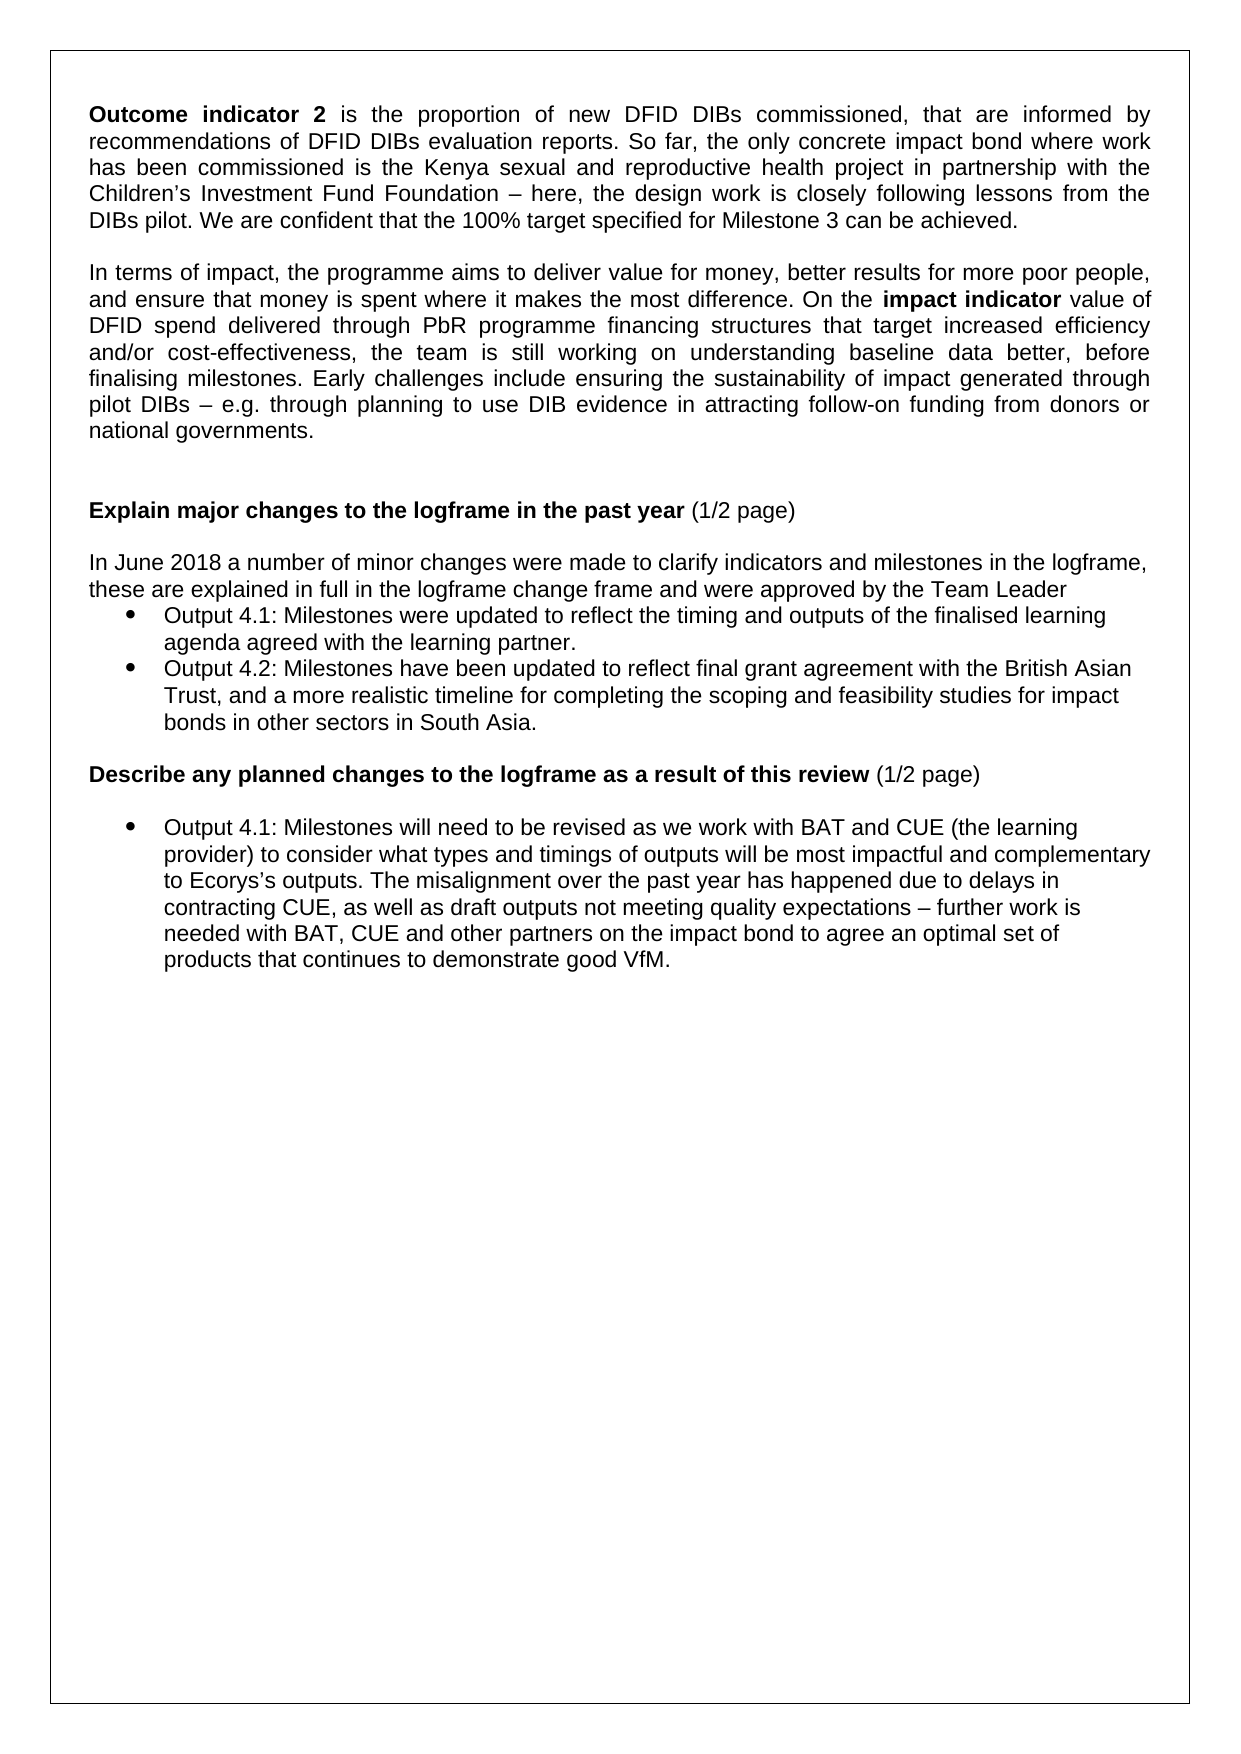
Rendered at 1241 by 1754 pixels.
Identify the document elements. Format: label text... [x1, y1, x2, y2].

text Explain major changes to the logframe in the past year (1/2 page) [89, 497, 1152, 523]
text Outcome indicator 2 is the proportion of new DFID DIBs commissioned, that are informed by recommendations of DFID DIBs evaluation reports. So far, the only concrete impact bond where work has been commissioned is the Kenya sexual and reproductive health project in partnership with the Children’s Investment Fund Foundation – here, the design work is closely following lessons from the DIBs pilot. We are confident that the 100% target specified for Milestone 3 can be achieved. [89, 101, 1152, 233]
list Output 4.1: Milestones were updated to reflect the timing and outputs of the finalised learning agenda agreed with the learning partner. [126, 602, 1152, 655]
text Describe any planned changes to the logframe as a result of this review (1/2 page) [89, 761, 1152, 787]
list Output 4.2: Milestones have been updated to reflect final grant agreement with the British Asian Trust, and a more realistic timeline for completing the scoping and feasibility studies for impact bonds in other sectors in South Asia. [126, 655, 1152, 735]
list Output 4.1: Milestones will need to be revised as we work with BAT and CUE (the learning provider) to consider what types and timings of outputs will be most impactful and complementary to Ecorys’s outputs. The misalignment over the past year has happened due to delays in contracting CUE, as well as draft outputs not meeting quality expectations – further work is needed with BAT, CUE and other partners on the impact bond to agree an optimal set of products that continues to demonstrate good VfM. [126, 814, 1152, 972]
text In terms of impact, the programme aims to deliver value for money, better results for more poor people, and ensure that money is spent where it makes the most difference. On the impact indicator value of DFID spend delivered through PbR programme financing structures that target increased efficiency and/or cost-effectiveness, the team is still working on understanding baseline data better, before finalising milestones. Early challenges include ensuring the sustainability of impact generated through pilot DIBs – e.g. through planning to use DIB evidence in attracting follow-on funding from donors or national governments. [89, 259, 1152, 444]
text In June 2018 a number of minor changes were made to clarify indicators and milestones in the logframe, these are explained in full in the logframe change frame and were approved by the Team Leader [89, 549, 1152, 602]
